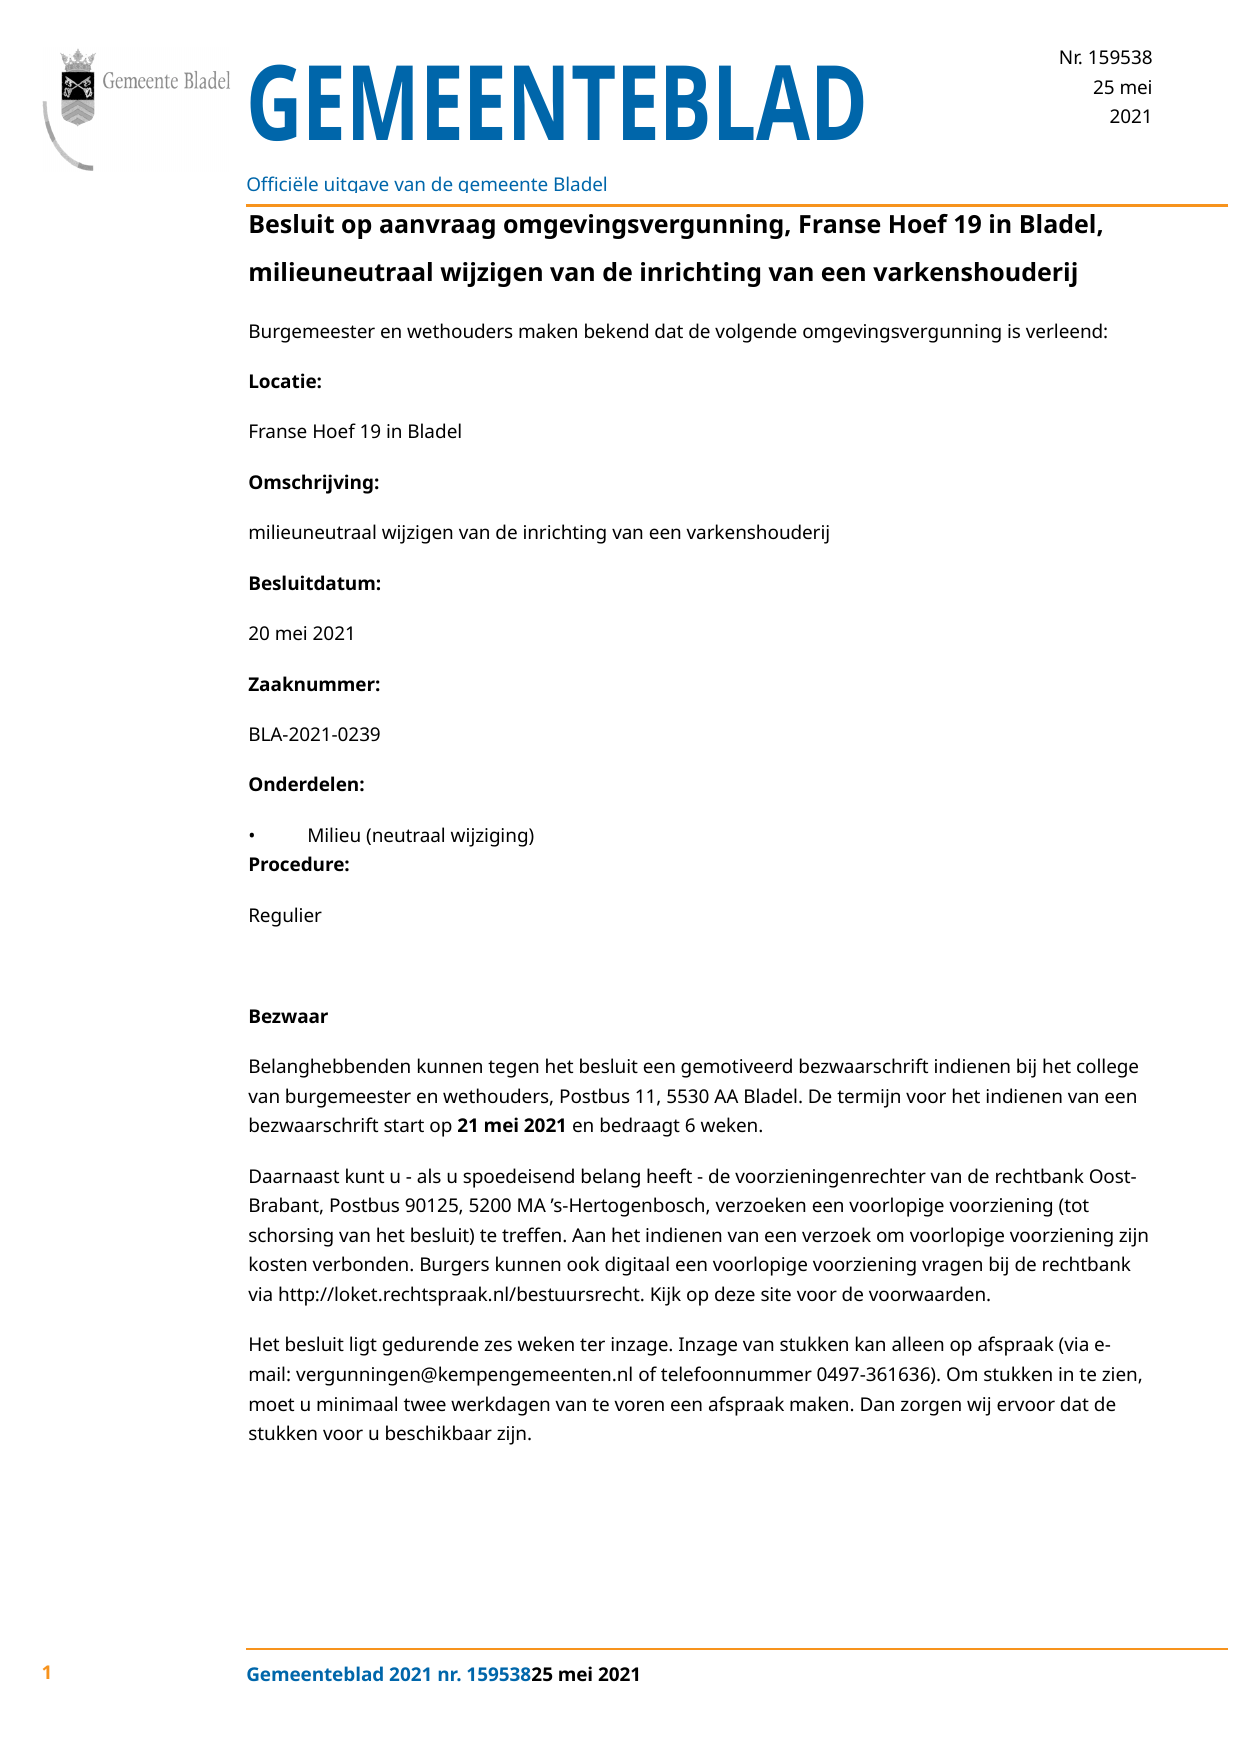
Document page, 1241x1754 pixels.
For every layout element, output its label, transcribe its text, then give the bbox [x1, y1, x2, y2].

text 20 mei 2021 [248, 620, 1152, 646]
text BLA-2021-0239 [248, 721, 1152, 747]
text Bezwaar [248, 1003, 1152, 1029]
text milieuneutraal wijzigen van de inrichting van een varkenshouderij [248, 519, 1152, 545]
list Milieu (neutraal wijziging) [248, 822, 1152, 848]
text Daarnaast kunt u - als u spoedeisend belang heeft - de voorzieningenrechter van de rechtbank Oost-Brabant, Postbus 90125, 5200 MA ’s-Hertogenbosch, verzoeken een voorlopige voorziening (tot schorsing van het besluit) te treffen. Aan het indienen van een verzoek om voorlopige voorziening zijn kosten verbonden. Burgers kunnen ook digitaal een voorlopige voorziening vragen bij de rechtbank via http://loket.rechtspraak.nl/bestuursrecht. Kijk op deze site voor de voorwaarden. [248, 1163, 1152, 1307]
text Belanghebbenden kunnen tegen het besluit een gemotiveerd bezwaarschrift indienen bij het college van burgemeester en wethouders, Postbus 11, 5530 AA Bladel. De termijn voor het indienen van een bezwaarschrift start op 21 mei 2021 en bedraagt 6 weken. [248, 1053, 1152, 1138]
text Het besluit ligt gedurende zes weken ter inzage. Inzage van stukken kan alleen op afspraak (via e-mail: vergunningen@kempengemeenten.nl of telefoonnummer 0497-361636). Om stukken in te zien, moet u minimaal twee werkdagen van te voren een afspraak maken. Dan zorgen wij ervoor dat de stukken voor u beschikbaar zijn. [248, 1332, 1152, 1446]
text Burgemeester en wethouders maken bekend dat de volgende omgevingsvergunning is verleend: [248, 318, 1152, 344]
text Onderdelen: [248, 772, 1152, 797]
text Besluitdatum: [248, 570, 1152, 596]
text Franse Hoef 19 in Bladel [248, 419, 1152, 444]
text Locatie: [248, 368, 1152, 394]
text Besluit op aanvraag omgevingsvergunning, Franse Hoef 19 in Bladel, milieuneutraal wijzigen van de inrichting van een varkenshouderij [248, 207, 1152, 288]
text Zaaknummer: [248, 671, 1152, 697]
text Procedure: [248, 852, 1152, 877]
text Omschrijving: [248, 469, 1152, 495]
picture [41, 47, 231, 172]
text Regulier [248, 902, 1152, 928]
